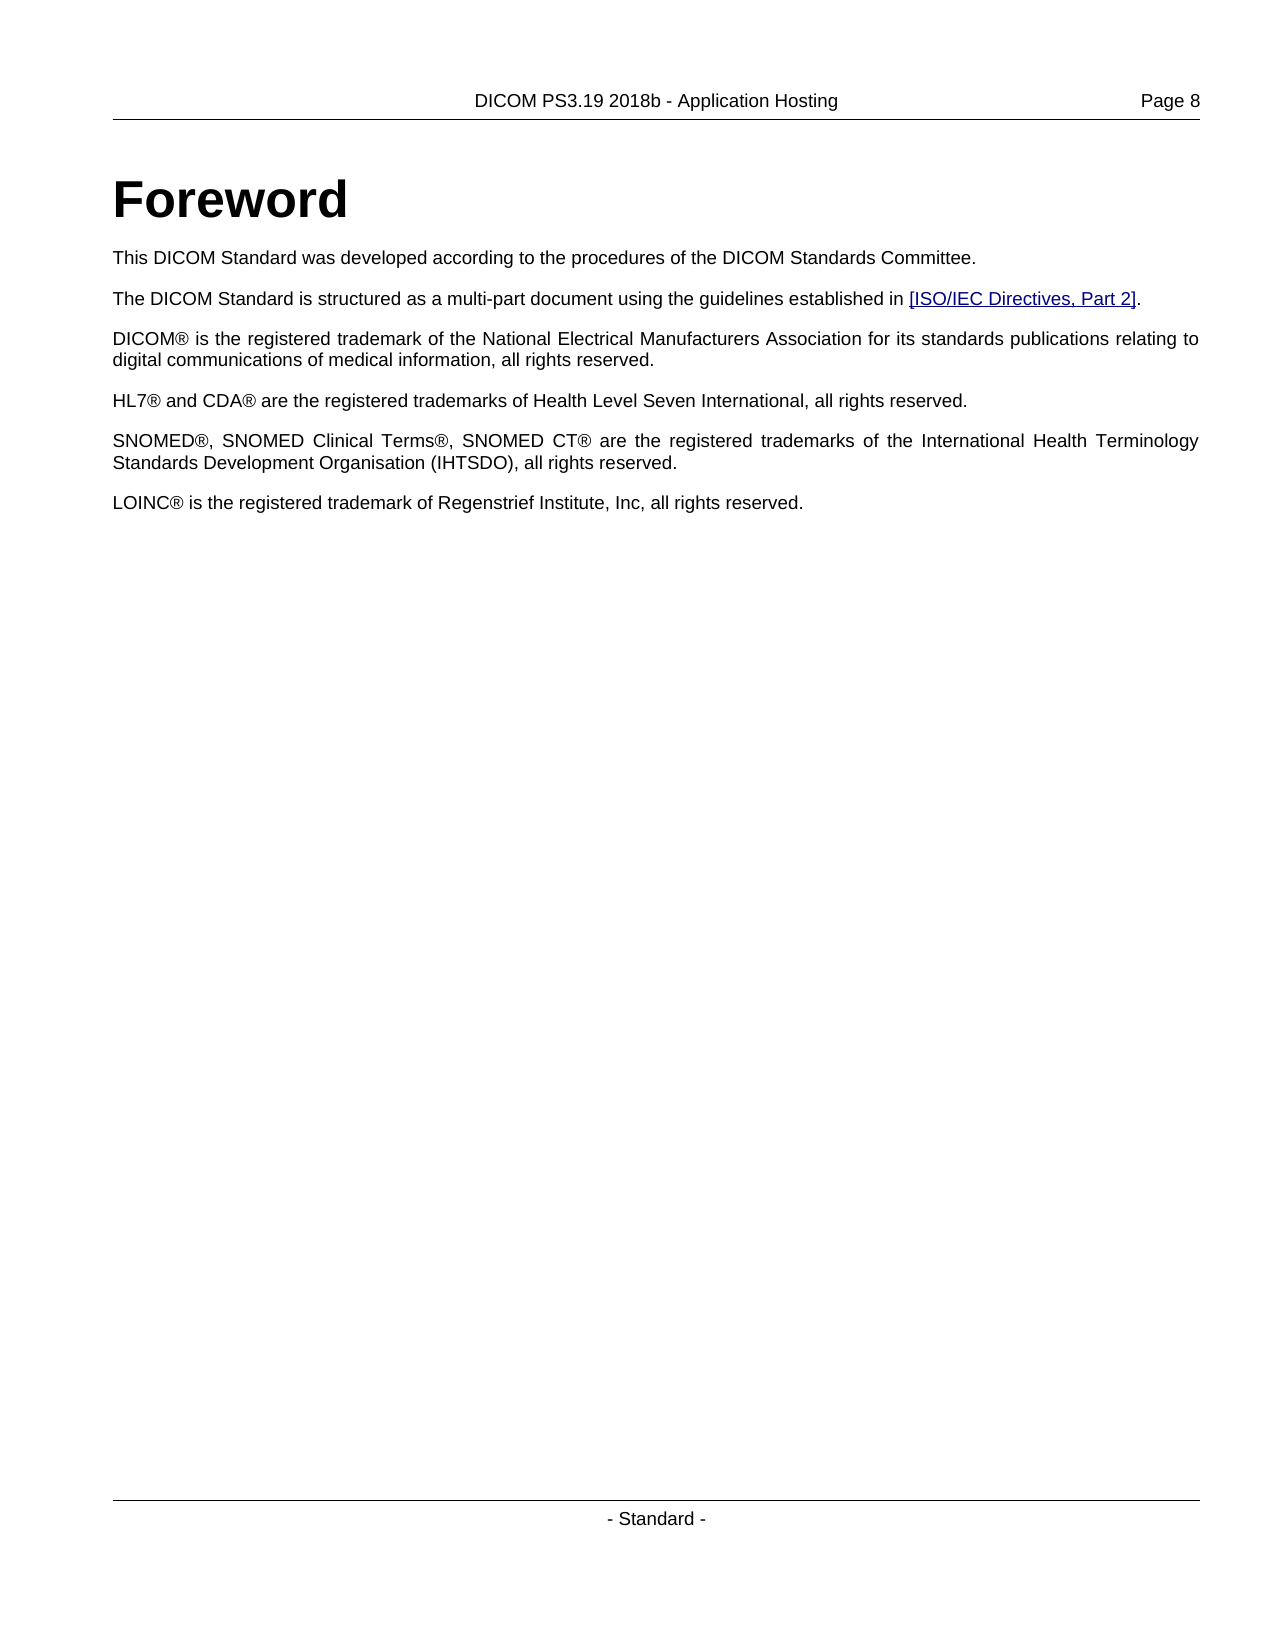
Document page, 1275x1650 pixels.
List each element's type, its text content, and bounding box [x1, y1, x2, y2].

text This DICOM Standard was developed according to the procedures of the DICOM Standards Committee. [112, 247, 1200, 269]
text HL7® and CDA® are the registered trademarks of Health Level Seven International, all rights reserved. [112, 389, 1200, 411]
text The DICOM Standard is structured as a multi-part document using the guidelines established in [ISO/IEC Directives, Part 2]. [112, 287, 1200, 309]
text Foreword [112, 169, 1200, 228]
text LOINC® is the registered trademark of Regenstrief Institute, Inc, all rights reserved. [112, 492, 1200, 513]
text DICOM® is the registered trademark of the National Electrical Manufacturers Association for its standards publications relating to digital communications of medical information, all rights reserved. [112, 328, 1200, 371]
text SNOMED®, SNOMED Clinical Terms®, SNOMED CT® are the registered trademarks of the International Health Terminology Standards Development Organisation (IHTSDO), all rights reserved. [112, 430, 1200, 473]
